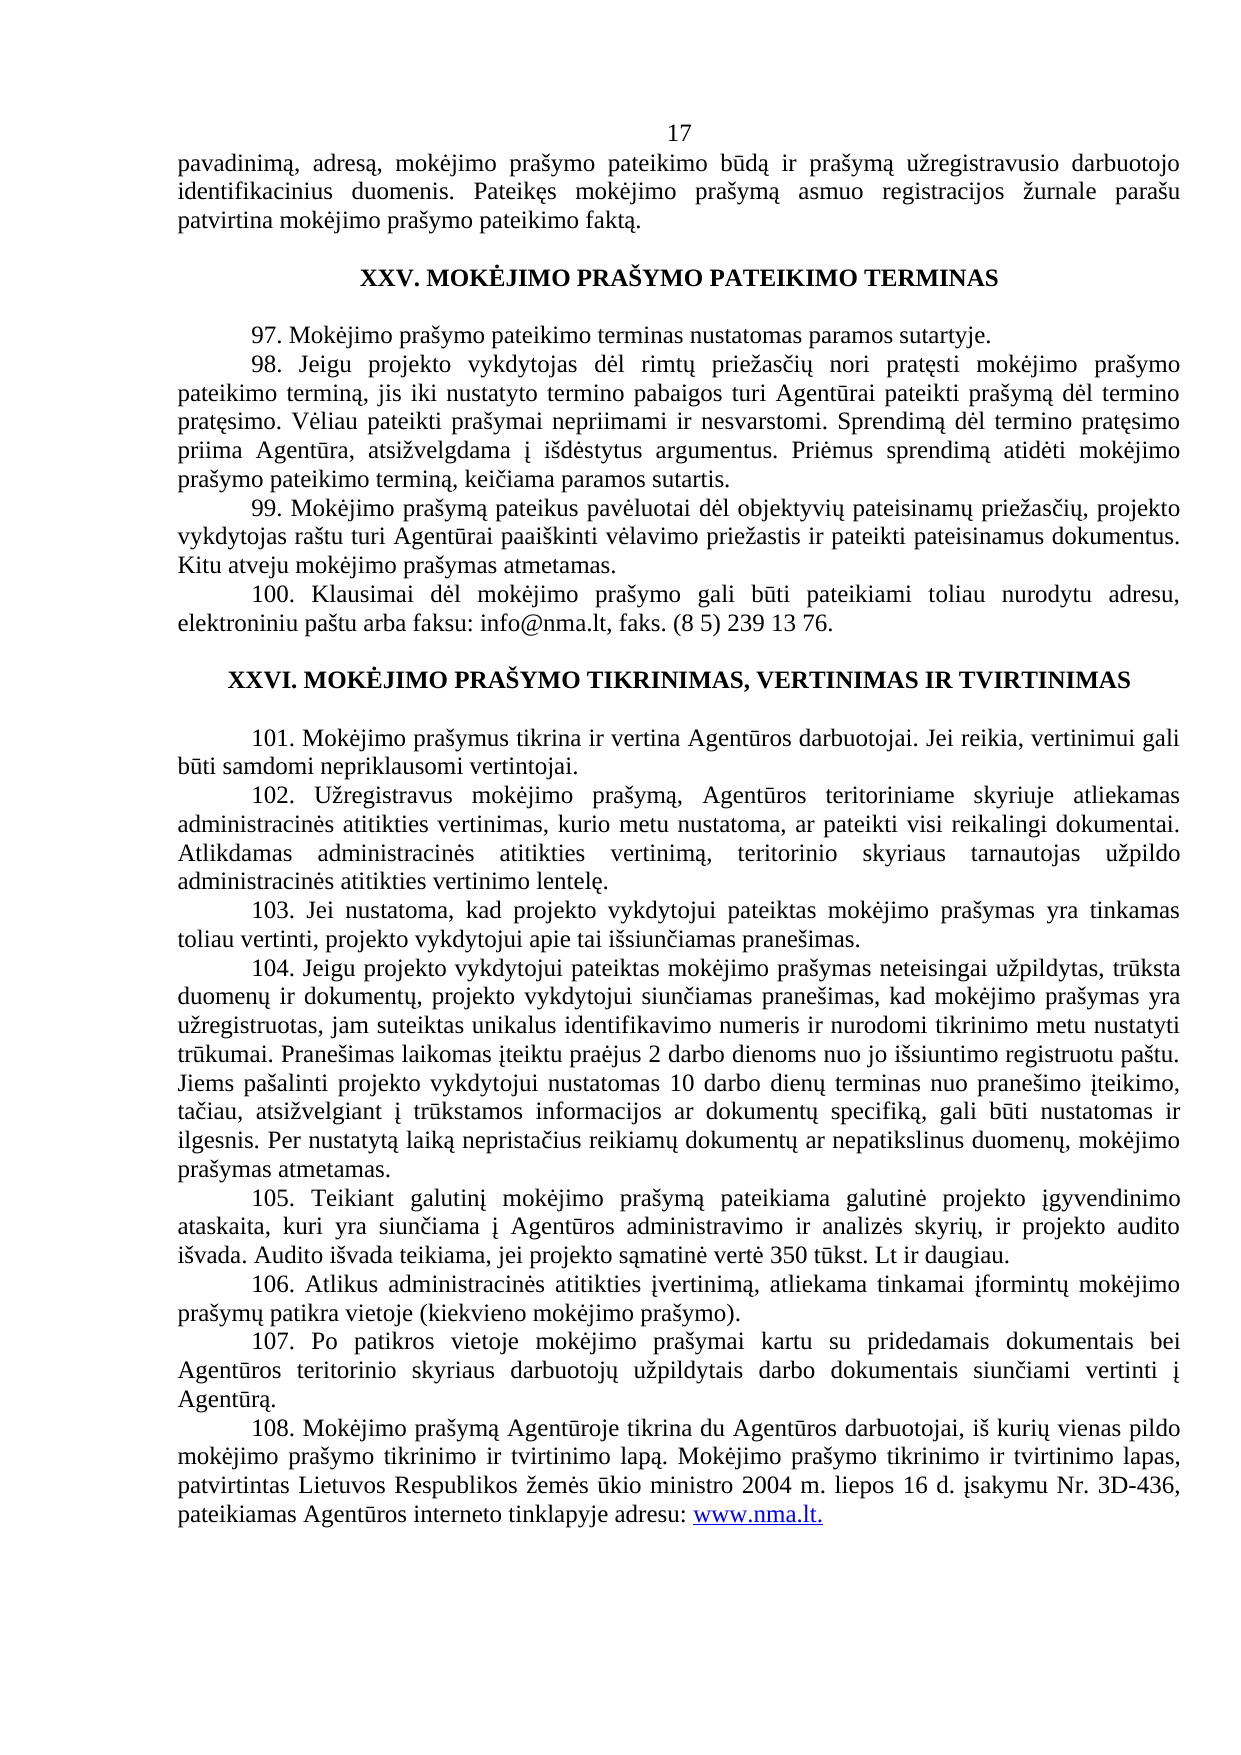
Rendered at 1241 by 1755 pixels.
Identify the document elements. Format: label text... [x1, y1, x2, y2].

text 98. Jeigu projekto vykdytojas dėl rimtų priežasčių nori pratęsti mokėjimo prašymo pateikimo terminą, jis iki nustatyto termino pabaigos turi Agentūrai pateikti prašymą dėl termino pratęsimo. Vėliau pateikti prašymai nepriimami ir nesvarstomi. Sprendimą dėl termino pratęsimo priima Agentūra, atsižvelgdama į išdėstytus argumentus. Priėmus sprendimą atidėti mokėjimo prašymo pateikimo terminą, keičiama paramos sutartis. [177, 349, 1181, 493]
text 103. Jei nustatoma, kad projekto vykdytojui pateiktas mokėjimo prašymas yra tinkamas toliau vertinti, projekto vykdytojui apie tai išsiunčiamas pranešimas. [177, 895, 1181, 953]
text 107. Po patikros vietoje mokėjimo prašymai kartu su pridedamais dokumentais bei Agentūros teritorinio skyriaus darbuotojų užpildytais darbo dokumentais siunčiami vertinti į Agentūrą. [177, 1326, 1181, 1413]
text 104. Jeigu projekto vykdytojui pateiktas mokėjimo prašymas neteisingai užpildytas, trūksta duomenų ir dokumentų, projekto vykdytojui siunčiamas pranešimas, kad mokėjimo prašymas yra užregistruotas, jam suteiktas unikalus identifikavimo numeris ir nurodomi tikrinimo metu nustatyti trūkumai. Pranešimas laikomas įteiktu praėjus 2 darbo dienoms nuo jo išsiuntimo registruotu paštu. Jiems pašalinti projekto vykdytojui nustatomas 10 darbo dienų terminas nuo pranešimo įteikimo, tačiau, atsižvelgiant į trūkstamos informacijos ar dokumentų specifiką, gali būti nustatomas ir ilgesnis. Per nustatytą laiką nepristačius reikiamų dokumentų ar nepatikslinus duomenų, mokėjimo prašymas atmetamas. [177, 953, 1181, 1183]
text XXV. MOKĖJIMO PRAŠYMO PATEIKIMO TERMINAS [177, 263, 1181, 291]
text 102. Užregistravus mokėjimo prašymą, Agentūros teritoriniame skyriuje atliekamas administracinės atitikties vertinimas, kurio metu nustatoma, ar pateikti visi reikalingi dokumentai. Atlikdamas administracinės atitikties vertinimą, teritorinio skyriaus tarnautojas užpildo administracinės atitikties vertinimo lentelę. [177, 780, 1181, 895]
text 106. Atlikus administracinės atitikties įvertinimą, atliekama tinkamai įformintų mokėjimo prašymų patikra vietoje (kiekvieno mokėjimo prašymo). [177, 1269, 1181, 1326]
text XXVI. MOKĖJIMO PRAŠYMO TIKRINIMAS, VERTINIMAS IR TVIRTINIMAS [177, 665, 1181, 694]
text 105. Teikiant galutinį mokėjimo prašymą pateikiama galutinė projekto įgyvendinimo ataskaita, kuri yra siunčiama į Agentūros administravimo ir analizės skyrių, ir projekto audito išvada. Audito išvada teikiama, jei projekto sąmatinė vertė 350 tūkst. Lt ir daugiau. [177, 1183, 1181, 1269]
text pavadinimą, adresą, mokėjimo prašymo pateikimo būdą ir prašymą užregistravusio darbuotojo identifikacinius duomenis. Pateikęs mokėjimo prašymą asmuo registracijos žurnale parašu patvirtina mokėjimo prašymo pateikimo faktą. [177, 148, 1181, 234]
text 97. Mokėjimo prašymo pateikimo terminas nustatomas paramos sutartyje. [177, 320, 1181, 349]
text 99. Mokėjimo prašymą pateikus pavėluotai dėl objektyvių pateisinamų priežasčių, projekto vykdytojas raštu turi Agentūrai paaiškinti vėlavimo priežastis ir pateikti pateisinamus dokumentus. Kitu atveju mokėjimo prašymas atmetamas. [177, 493, 1181, 579]
text 101. Mokėjimo prašymus tikrina ir vertina Agentūros darbuotojai. Jei reikia, vertinimui gali būti samdomi nepriklausomi vertintojai. [177, 723, 1181, 780]
text 100. Klausimai dėl mokėjimo prašymo gali būti pateikiami toliau nurodytu adresu, elektroniniu paštu arba faksu: info@nma.lt, faks. (8 5) 239 13 76. [177, 579, 1181, 636]
text 108. Mokėjimo prašymą Agentūroje tikrina du Agentūros darbuotojai, iš kurių vienas pildo mokėjimo prašymo tikrinimo ir tvirtinimo lapą. Mokėjimo prašymo tikrinimo ir tvirtinimo lapas, patvirtintas Lietuvos Respublikos žemės ūkio ministro 2004 m. liepos 16 d. įsakymu Nr. 3D-436, pateikiamas Agentūros interneto tinklapyje adresu: www.nma.lt. [177, 1413, 1181, 1528]
